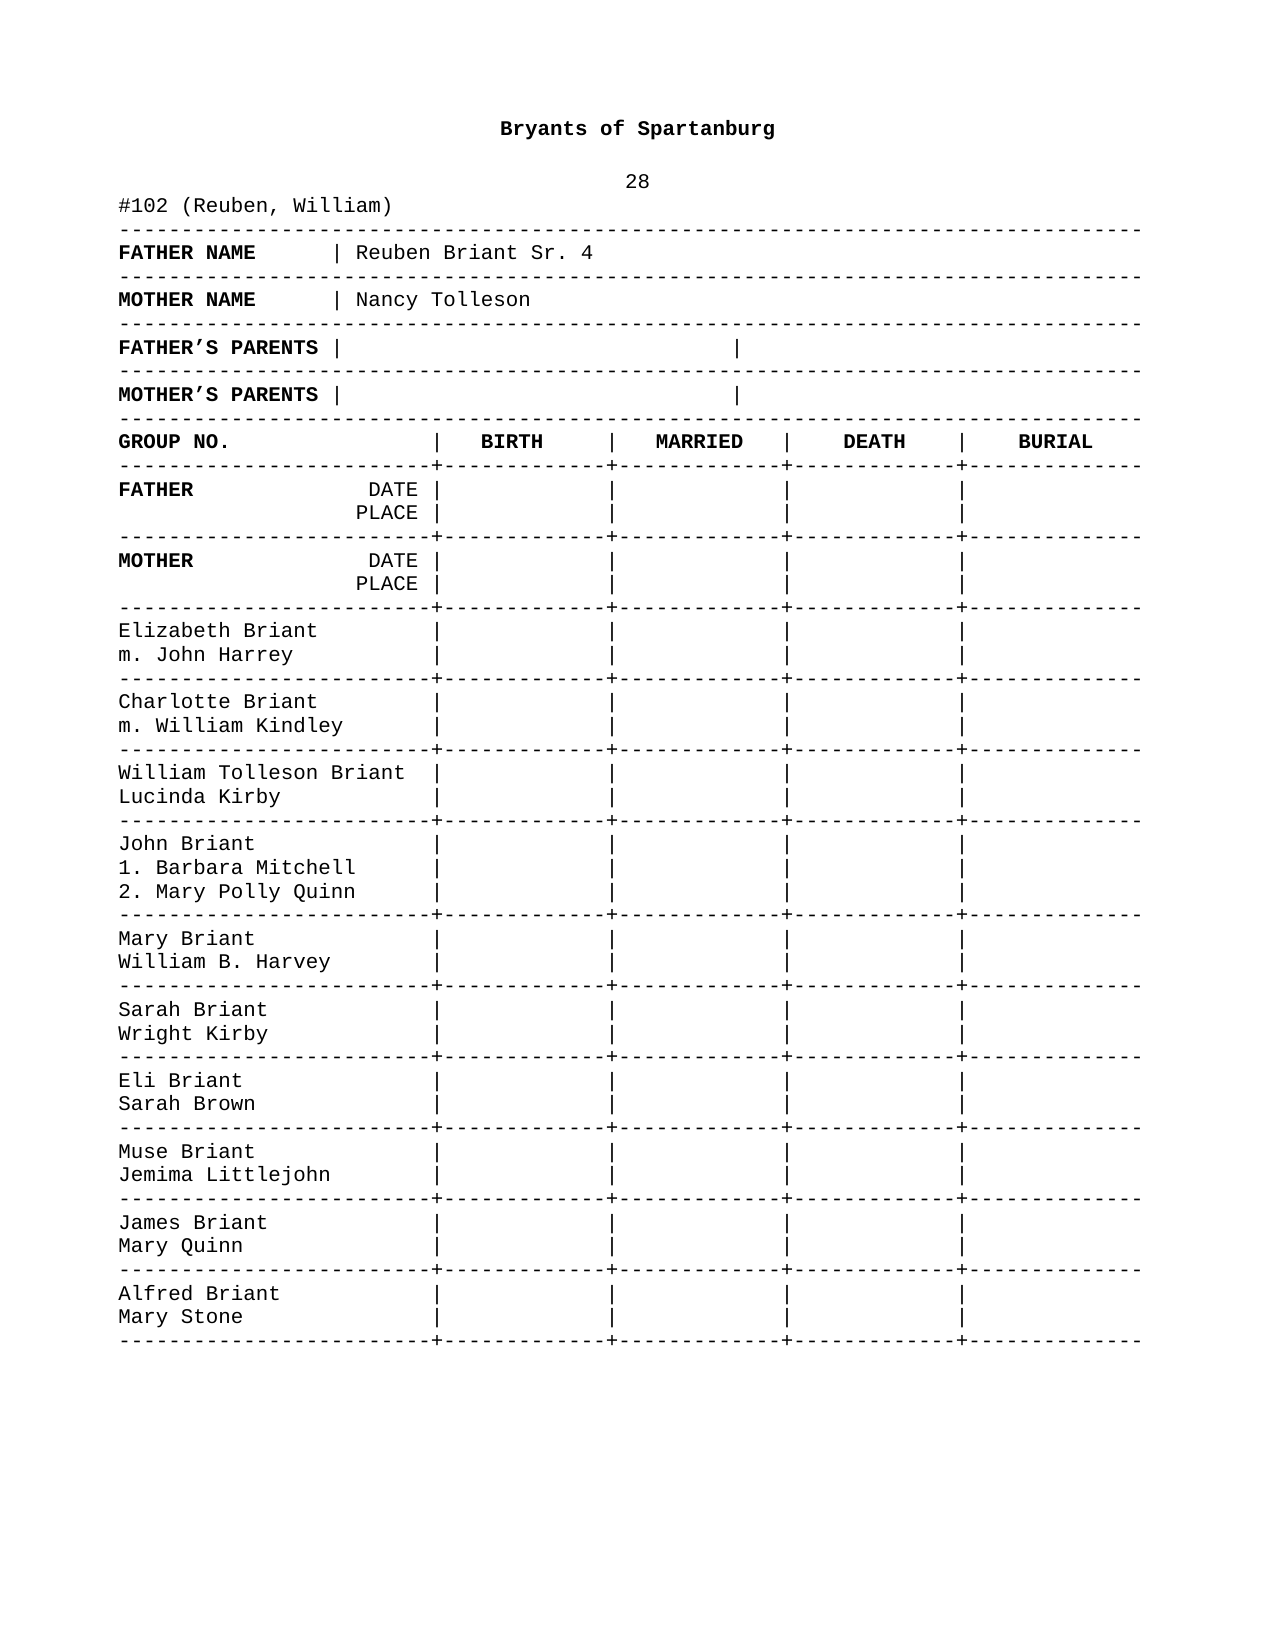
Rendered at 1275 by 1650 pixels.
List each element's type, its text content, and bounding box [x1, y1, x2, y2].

text MOTHER DATE | | | | [118, 549, 1157, 573]
text ---------------------------------------------------------------------------------- [118, 313, 1157, 337]
text -------------------------+-------------+-------------+-------------+-------------- [118, 1046, 1157, 1070]
text FATHER’S PARENTS | | [118, 337, 1157, 360]
text Eli Briant | | | | [118, 1070, 1157, 1093]
text ---------------------------------------------------------------------------------- [118, 408, 1157, 431]
text William Tolleson Briant | | | | [118, 762, 1157, 786]
text -------------------------+-------------+-------------+-------------+-------------- [118, 1117, 1157, 1141]
text -------------------------+-------------+-------------+-------------+-------------- [118, 597, 1157, 621]
text m. William Kindley | | | | [118, 715, 1157, 739]
text Jemima Littlejohn | | | | [118, 1164, 1157, 1188]
text PLACE | | | | [118, 502, 1157, 526]
text FATHER NAME | Reuben Briant Sr. 4 [118, 242, 1157, 266]
text m. John Harrey | | | | [118, 644, 1157, 668]
text -------------------------+-------------+-------------+-------------+-------------- [118, 1330, 1157, 1353]
text ---------------------------------------------------------------------------------- [118, 266, 1157, 289]
text Muse Briant | | | | [118, 1141, 1157, 1164]
text 28 [118, 171, 1157, 195]
text ---------------------------------------------------------------------------------- [118, 218, 1157, 242]
text Mary Stone | | | | [118, 1306, 1157, 1330]
text John Briant | | | | [118, 833, 1157, 857]
text -------------------------+-------------+-------------+-------------+-------------- [118, 526, 1157, 549]
text Alfred Briant | | | | [118, 1283, 1157, 1306]
text MOTHER NAME | Nancy Tolleson [118, 289, 1157, 313]
text -------------------------+-------------+-------------+-------------+-------------- [118, 739, 1157, 762]
text Elizabeth Briant | | | | [118, 621, 1157, 644]
text GROUP NO. | BIRTH | MARRIED | DEATH | BURIAL [118, 431, 1157, 455]
text -------------------------+-------------+-------------+-------------+-------------- [118, 1188, 1157, 1212]
text Sarah Briant | | | | [118, 999, 1157, 1022]
text -------------------------+-------------+-------------+-------------+-------------- [118, 455, 1157, 479]
text 2. Mary Polly Quinn | | | | [118, 881, 1157, 904]
text Sarah Brown | | | | [118, 1093, 1157, 1117]
text Wright Kirby | | | | [118, 1022, 1157, 1046]
text James Briant | | | | [118, 1212, 1157, 1235]
text PLACE | | | | [118, 573, 1157, 597]
text Mary Briant | | | | [118, 928, 1157, 952]
text Charlotte Briant | | | | [118, 691, 1157, 715]
text William B. Harvey | | | | [118, 952, 1157, 975]
text -------------------------+-------------+-------------+-------------+-------------- [118, 1259, 1157, 1283]
text -------------------------+-------------+-------------+-------------+-------------- [118, 904, 1157, 928]
text MOTHER’S PARENTS | | [118, 384, 1157, 408]
text -------------------------+-------------+-------------+-------------+-------------- [118, 975, 1157, 999]
text FATHER DATE | | | | [118, 479, 1157, 502]
text Mary Quinn | | | | [118, 1235, 1157, 1259]
text Lucinda Kirby | | | | [118, 786, 1157, 810]
text ---------------------------------------------------------------------------------- [118, 360, 1157, 384]
text #102 (Reuben, William) [118, 195, 1157, 218]
text -------------------------+-------------+-------------+-------------+-------------- [118, 668, 1157, 691]
text -------------------------+-------------+-------------+-------------+-------------- [118, 810, 1157, 833]
text 1. Barbara Mitchell | | | | [118, 857, 1157, 881]
